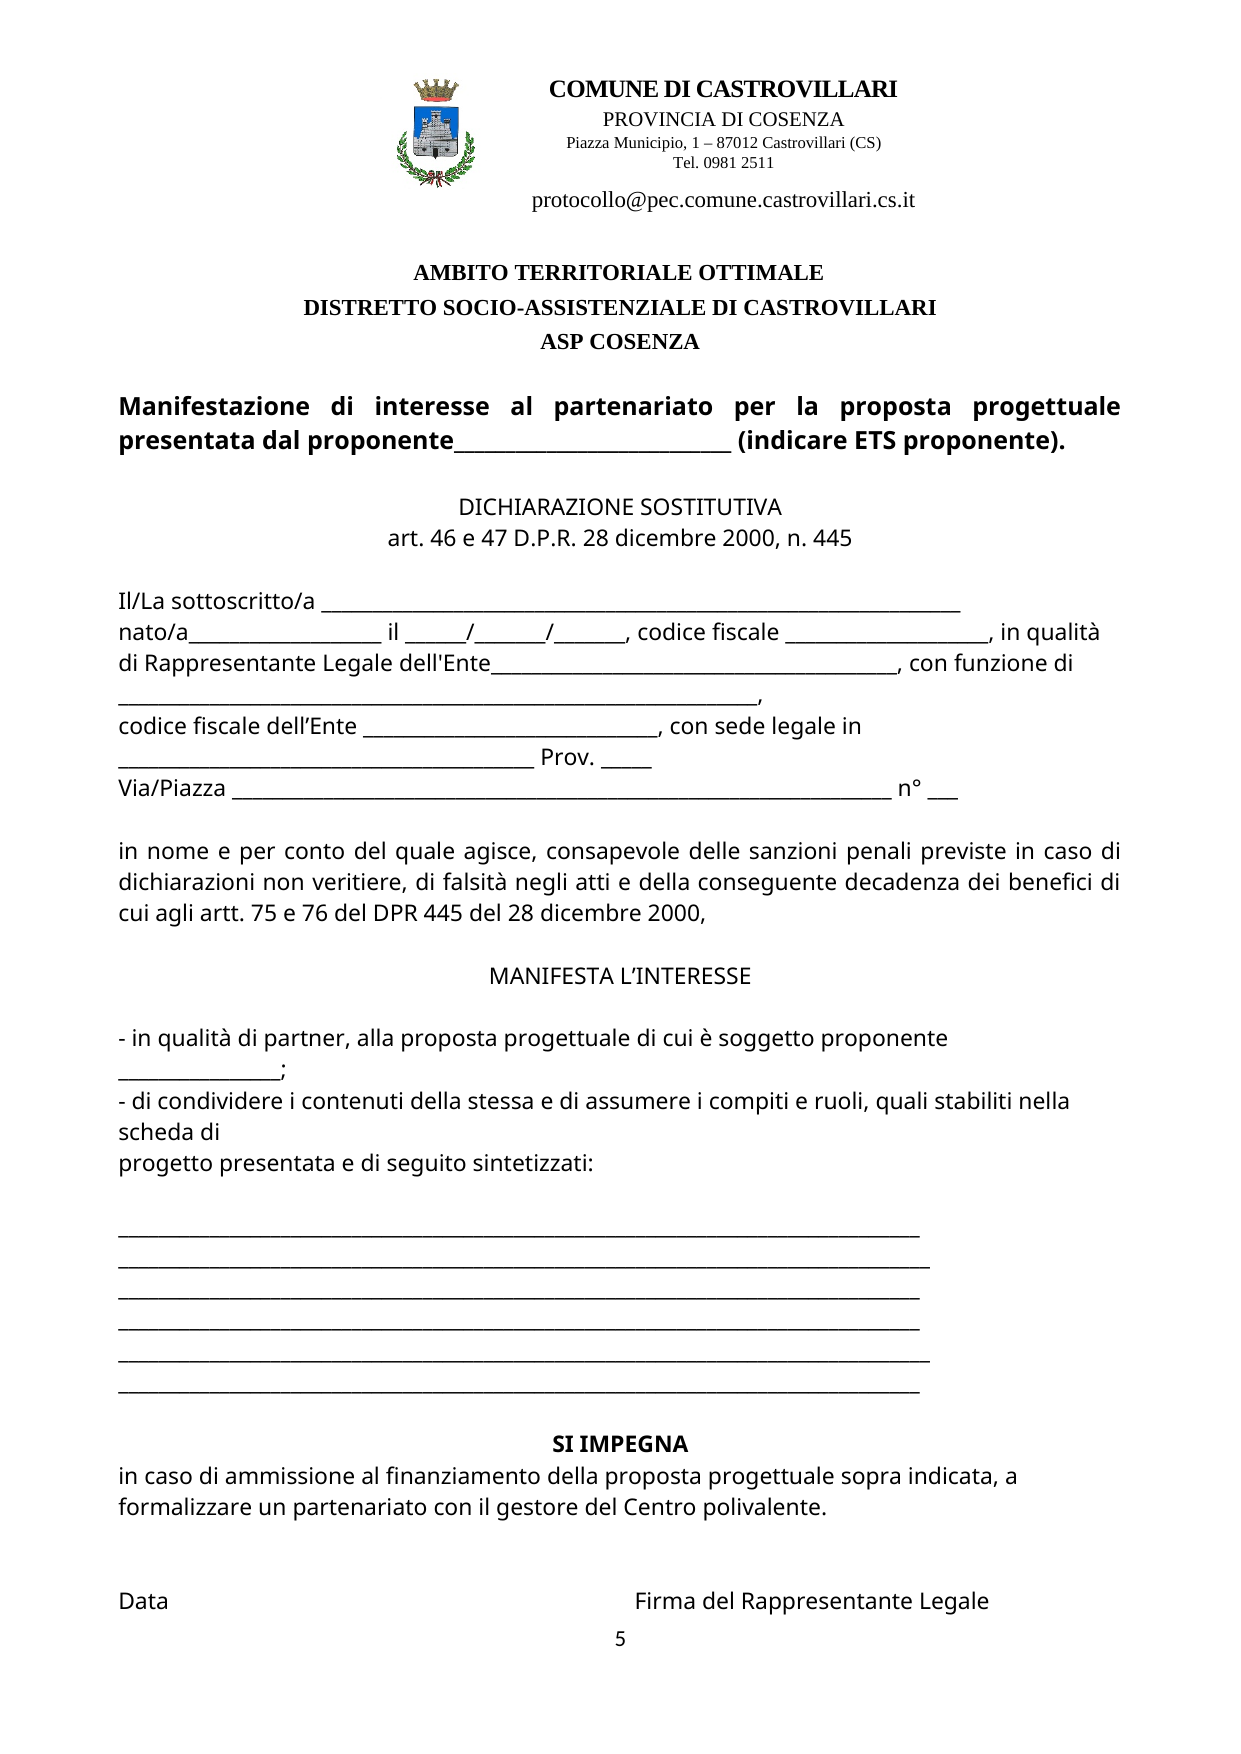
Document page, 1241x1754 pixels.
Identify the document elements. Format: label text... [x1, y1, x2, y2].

text art. 46 e 47 D.P.R. 28 dicembre 2000, n. 445 [118, 522, 1122, 553]
text _______________________________________________________________________________ [118, 1209, 1122, 1241]
text codice fiscale dell’Ente _____________________________, con sede legale in _________________________________________ Prov. _____ [118, 709, 1122, 772]
text ________________________________________________________________________________ [118, 1241, 1122, 1272]
text DICHIARAZIONE SOSTITUTIVA [118, 491, 1122, 522]
text Il/La sottoscritto/a _______________________________________________________________ [118, 584, 1122, 616]
text progetto presentata e di seguito sintetizzati: [118, 1147, 1122, 1178]
text Manifestazione di interesse al partenariato per la proposta progettuale presentata dal proponente___________________________ (indicare ETS proponente). [118, 389, 1122, 457]
text - in qualità di partner, alla proposta progettuale di cui è soggetto proponente ________________; [118, 1022, 1122, 1084]
text _______________________________________________________________________________ [118, 1303, 1122, 1334]
text Data Firma del Rappresentante Legale [118, 1584, 1122, 1616]
text nato/a___________________ il ______/_______/_______, codice fiscale ____________________, in qualità di Rappresentante Legale dell'Ente________________________________________, con funzione di _______________________________________________________________, [118, 616, 1122, 709]
text _______________________________________________________________________________ [118, 1366, 1122, 1397]
text _______________________________________________________________________________ [118, 1272, 1122, 1303]
text - di condividere i contenuti della stessa e di assumere i compiti e ruoli, quali stabiliti nella scheda di [118, 1084, 1122, 1147]
text in caso di ammissione al finanziamento della proposta progettuale sopra indicata, a formalizzare un partenariato con il gestore del Centro polivalente. [118, 1459, 1122, 1522]
text Via/Piazza _________________________________________________________________ n° ___ [118, 772, 1122, 803]
text in nome e per conto del quale agisce, consapevole delle sanzioni penali previste in caso di dichiarazioni non veritiere, di falsità negli atti e della conseguente decadenza dei benefici di cui agli artt. 75 e 76 del DPR 445 del 28 dicembre 2000, [118, 834, 1122, 928]
text SI IMPEGNA [118, 1428, 1122, 1459]
text ________________________________________________________________________________ [118, 1334, 1122, 1366]
text MANIFESTA L’INTERESSE [118, 959, 1122, 991]
